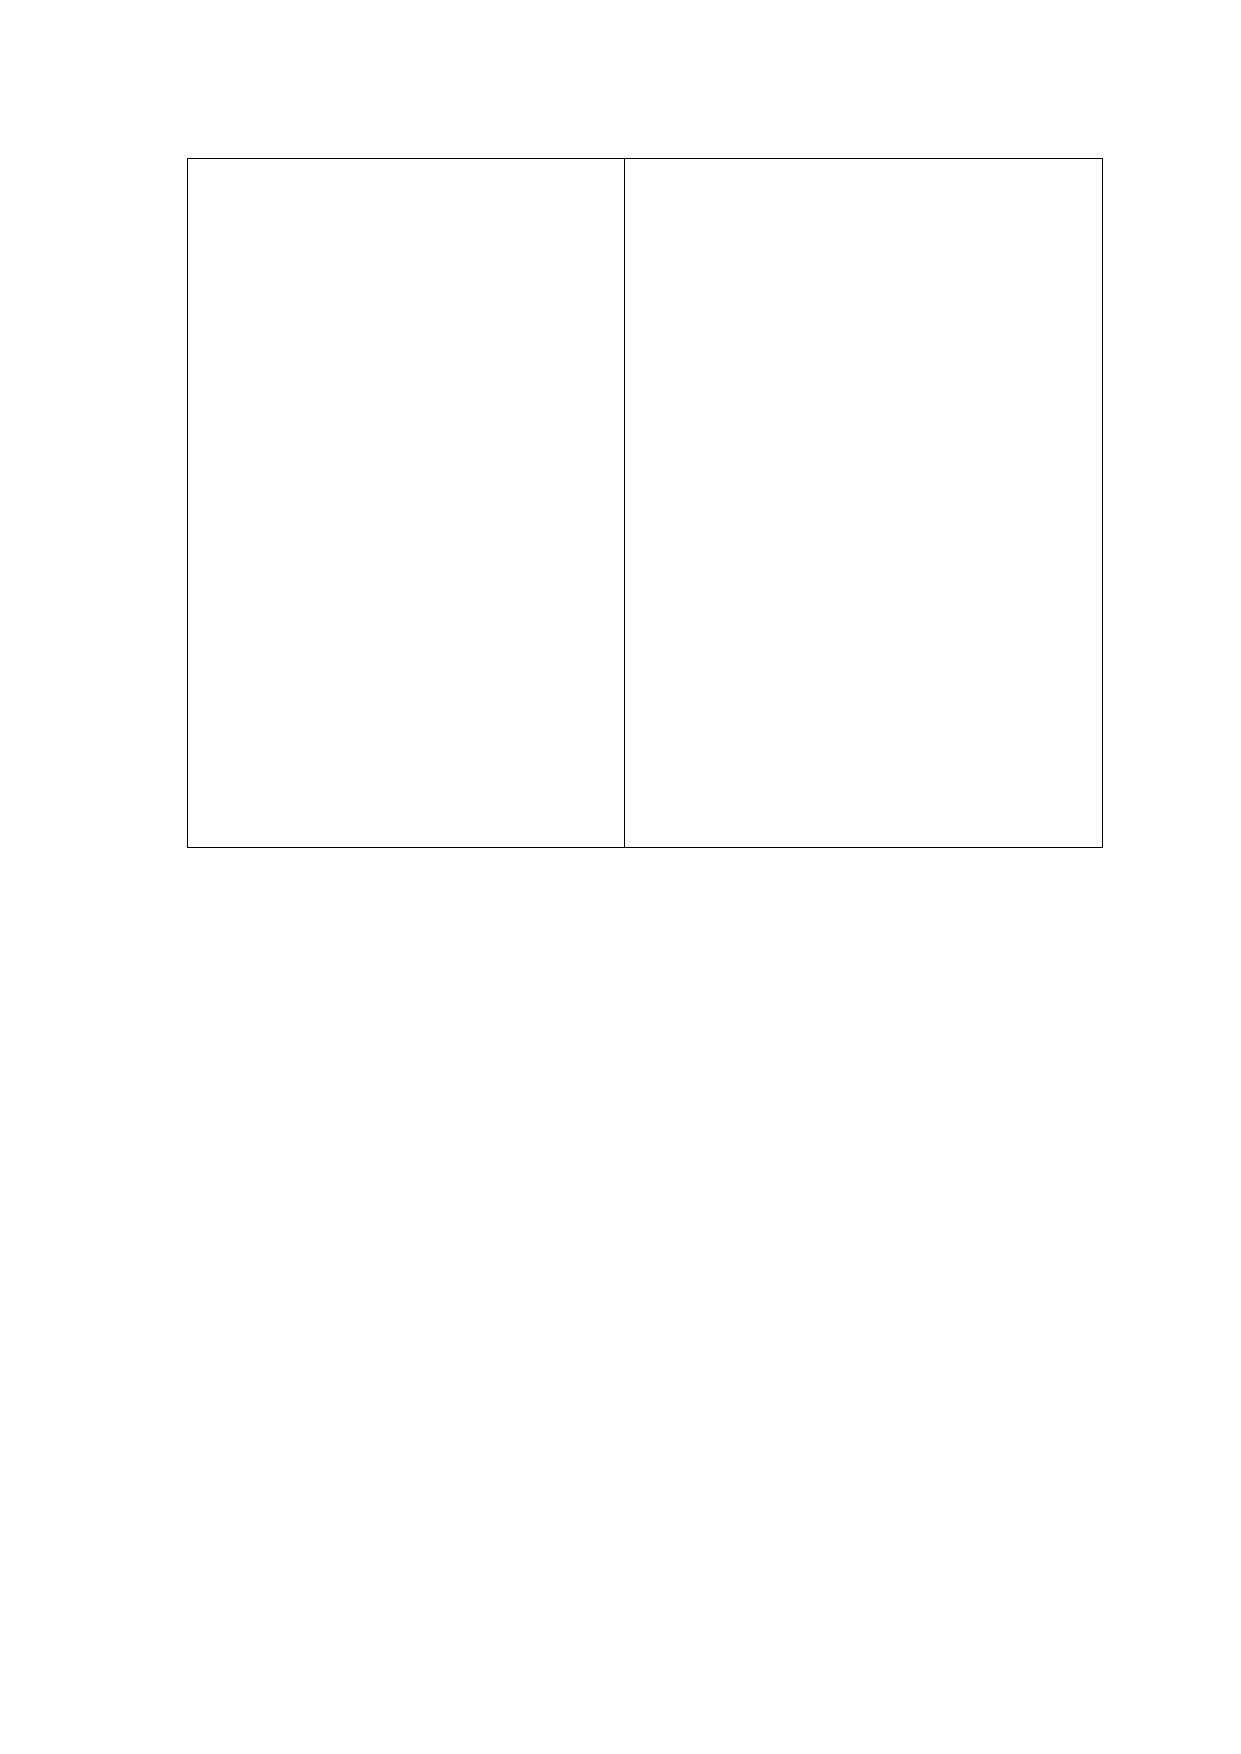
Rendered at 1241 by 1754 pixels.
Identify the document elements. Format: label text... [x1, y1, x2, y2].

table_cell 負責人/主管簽字 [625, 159, 1102, 847]
table_cell 申請單位(組織)印鑑章或發票章 [188, 159, 624, 847]
